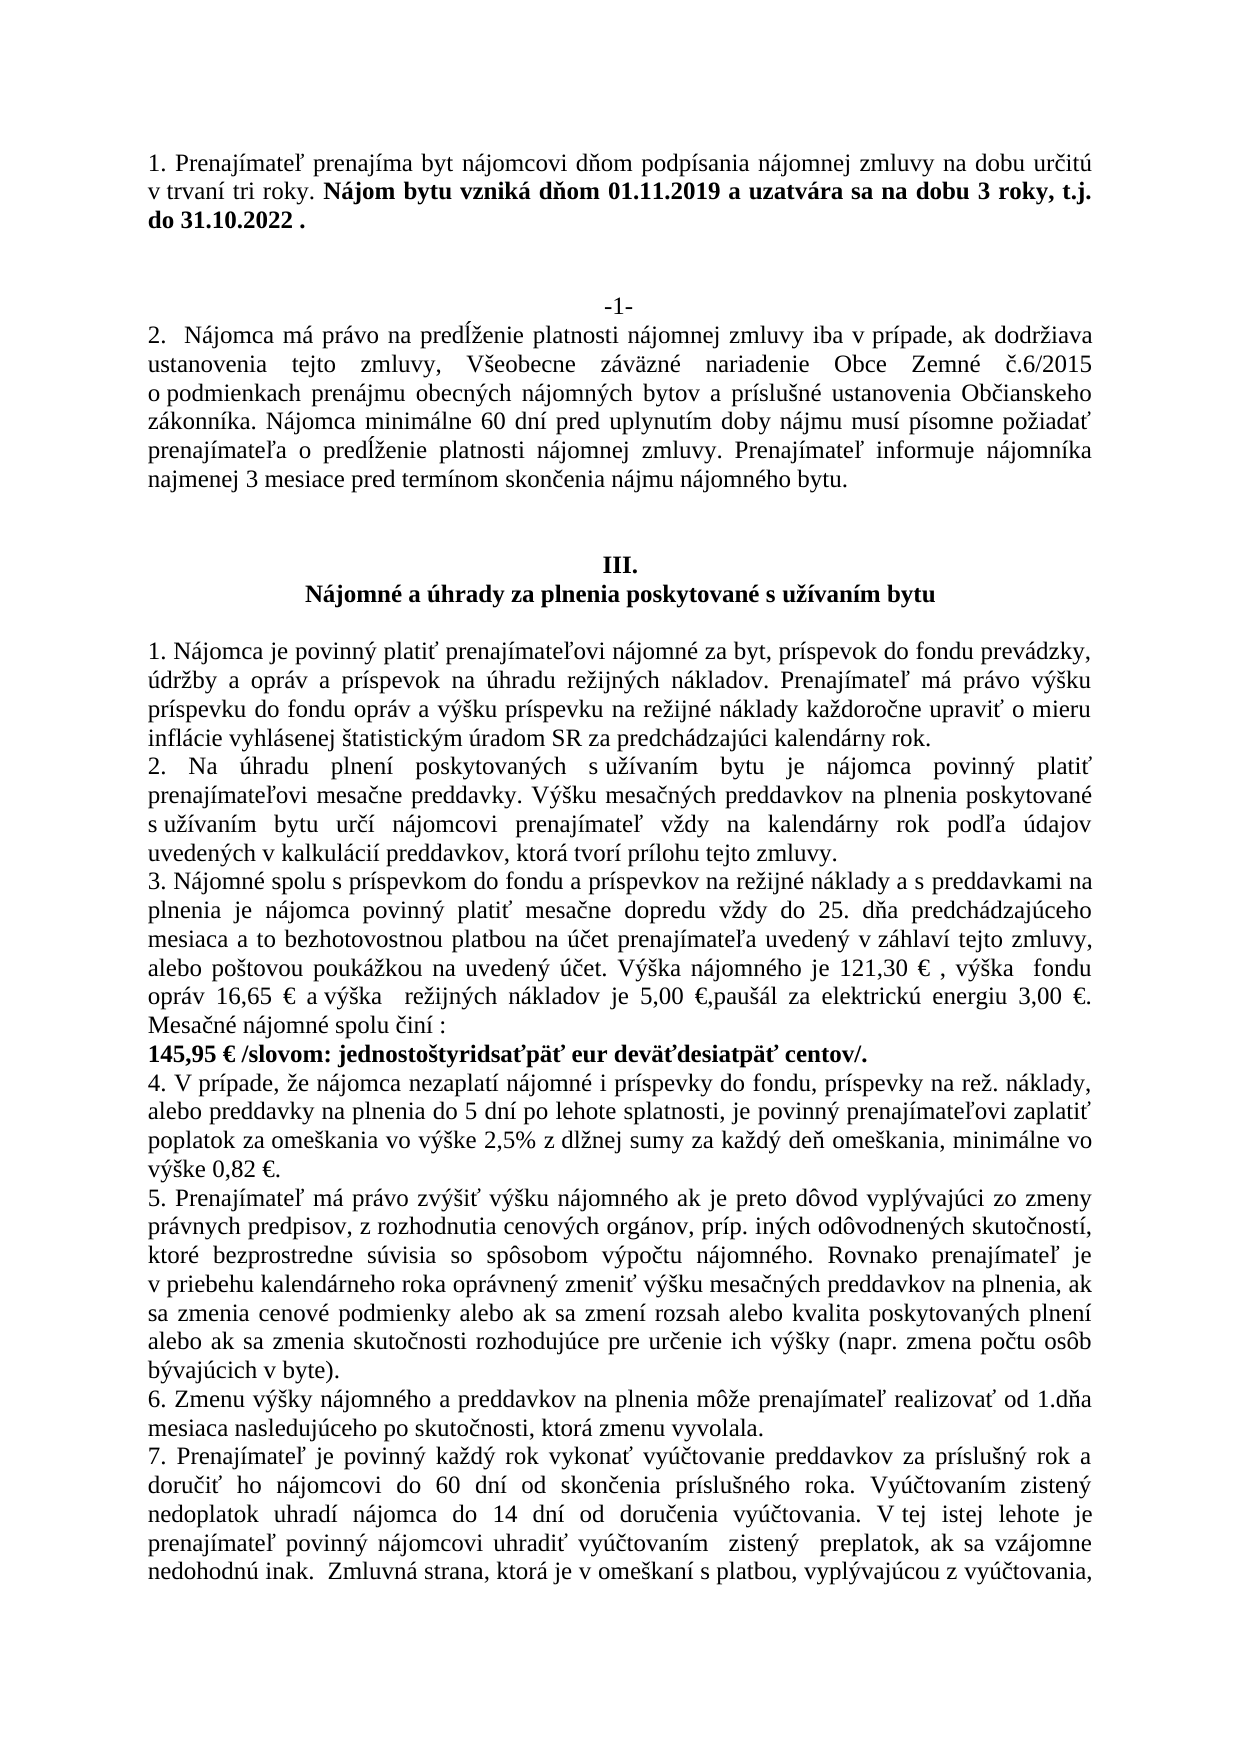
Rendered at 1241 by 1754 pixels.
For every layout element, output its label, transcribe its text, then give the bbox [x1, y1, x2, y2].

text -1- [148, 291, 1093, 320]
text 2. Na úhradu plnení poskytovaných s užívaním bytu je nájomca povinný platiť prenajímateľovi mesačne preddavky. Výšku mesačných preddavkov na plnenia poskytované s užívaním bytu určí nájomcovi prenajímateľ vždy na kalendárny rok podľa údajov uvedených v kalkulácií preddavkov, ktorá tvorí prílohu tejto zmluvy. [148, 751, 1093, 866]
text 6. Zmenu výšky nájomného a preddavkov na plnenia môže prenajímateľ realizovať od 1.dňa mesiaca nasledujúceho po skutočnosti, ktorá zmenu vyvolala. [148, 1384, 1093, 1441]
text 4. V prípade, že nájomca nezaplatí nájomné i príspevky do fondu, príspevky na rež. náklady, alebo preddavky na plnenia do 5 dní po lehote splatnosti, je povinný prenajímateľovi zaplatiť poplatok za omeškania vo výške 2,5% z dlžnej sumy za každý deň omeškania, minimálne vo výške 0,82 €. [148, 1068, 1093, 1183]
text 1. Nájomca je povinný platiť prenajímateľovi nájomné za byt, príspevok do fondu prevádzky, údržby a opráv a príspevok na úhradu režijných nákladov. Prenajímateľ má právo výšku príspevku do fondu opráv a výšku príspevku na režijné náklady každoročne upraviť o mieru inflácie vyhlásenej štatistickým úradom SR za predchádzajúci kalendárny rok. [148, 636, 1093, 751]
text 1. Prenajímateľ prenajíma byt nájomcovi dňom podpísania nájomnej zmluvy na dobu určitú v trvaní tri roky. Nájom bytu vzniká dňom 01.11.2019 a uzatvára sa na dobu 3 roky, t.j. do 31.10.2022 . [148, 148, 1093, 234]
text 5. Prenajímateľ má právo zvýšiť výšku nájomného ak je preto dôvod vyplývajúci zo zmeny právnych predpisov, z rozhodnutia cenových orgánov, príp. iných odôvodnených skutočností, ktoré bezprostredne súvisia so spôsobom výpočtu nájomného. Rovnako prenajímateľ je v priebehu kalendárneho roka oprávnený zmeniť výšku mesačných preddavkov na plnenia, ak sa zmenia cenové podmienky alebo ak sa zmení rozsah alebo kvalita poskytovaných plnení alebo ak sa zmenia skutočnosti rozhodujúce pre určenie ich výšky (napr. zmena počtu osôb bývajúcich v byte). [148, 1183, 1093, 1384]
text 2. Nájomca má právo na predĺženie platnosti nájomnej zmluvy iba v prípade, ak dodržiava ustanovenia tejto zmluvy, Všeobecne záväzné nariadenie Obce Zemné č.6/2015 o podmienkach prenájmu obecných nájomných bytov a príslušné ustanovenia Občianskeho zákonníka. Nájomca minimálne 60 dní pred uplynutím doby nájmu musí písomne požiadať prenajímateľa o predĺženie platnosti nájomnej zmluvy. Prenajímateľ informuje nájomníka najmenej 3 mesiace pred termínom skončenia nájmu nájomného bytu. [148, 320, 1093, 493]
text III. [148, 550, 1093, 579]
text Nájomné a úhrady za plnenia poskytované s užívaním bytu [148, 579, 1093, 608]
text 7. Prenajímateľ je povinný každý rok vykonať vyúčtovanie preddavkov za príslušný rok a doručiť ho nájomcovi do 60 dní od skončenia príslušného roka. Vyúčtovaním zistený nedoplatok uhradí nájomca do 14 dní od doručenia vyúčtovania. V tej istej lehote je prenajímateľ povinný nájomcovi uhradiť vyúčtovaním zistený preplatok, ak sa vzájomne nedohodnú inak. Zmluvná strana, ktorá je v omeškaní s platbou, vyplývajúcou z vyúčtovania, [148, 1441, 1093, 1585]
text 3. Nájomné spolu s príspevkom do fondu a príspevkov na režijné náklady a s preddavkami na plnenia je nájomca povinný platiť mesačne dopredu vždy do 25. dňa predchádzajúceho mesiaca a to bezhotovostnou platbou na účet prenajímateľa uvedený v záhlaví tejto zmluvy, alebo poštovou poukážkou na uvedený účet. Výška nájomného je 121,30 € , výška fondu opráv 16,65 € a výška režijných nákladov je 5,00 €,paušál za elektrickú energiu 3,00 €. Mesačné nájomné spolu činí : [148, 866, 1093, 1039]
text 145,95 € /slovom: jednostoštyridsaťpäť eur deväťdesiatpäť centov/. [148, 1039, 1093, 1068]
